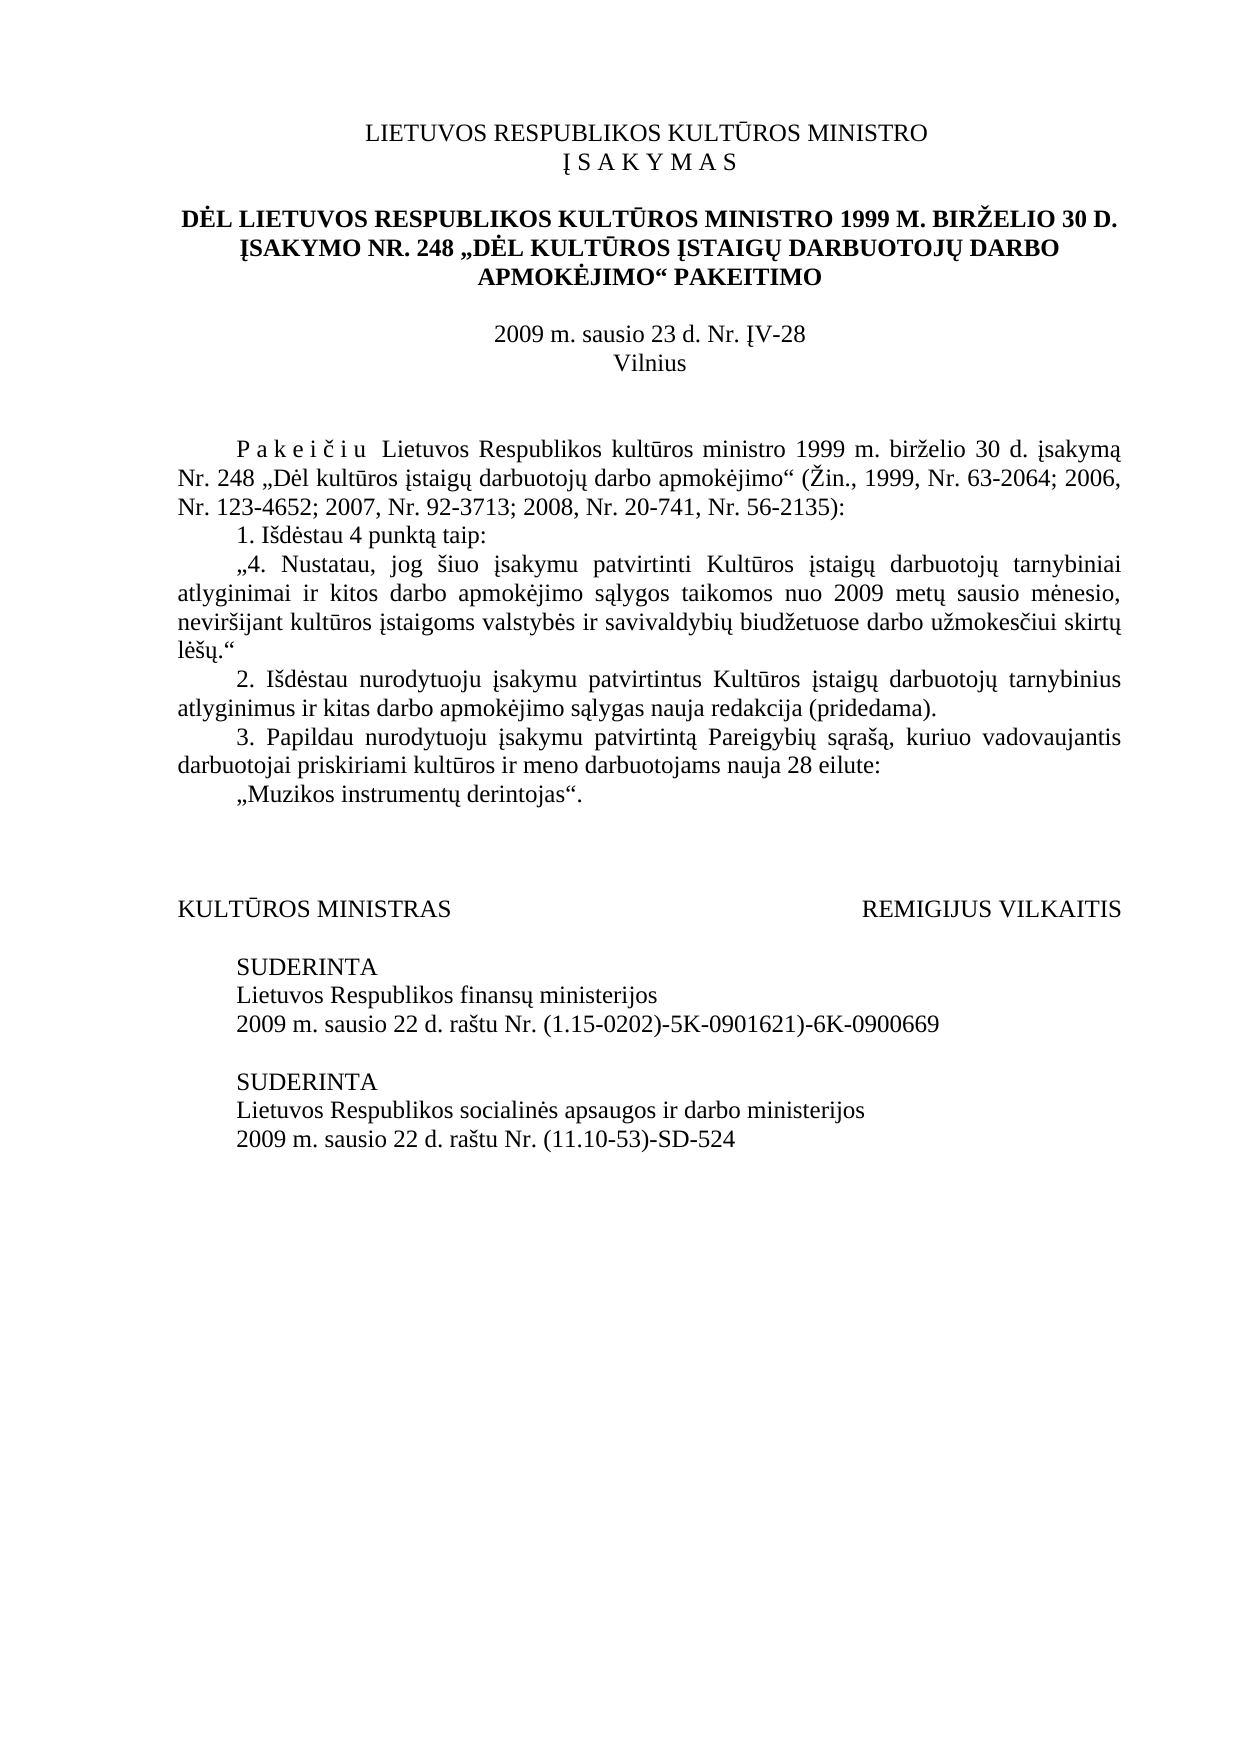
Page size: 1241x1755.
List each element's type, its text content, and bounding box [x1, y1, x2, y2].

text Lietuvos Respublikos finansų ministerijos [177, 981, 1122, 1009]
text SUDERINTA [177, 1067, 1122, 1096]
text 3. Papildau nurodytuoju įsakymu patvirtintą Pareigybių sąrašą, kuriuo vadovaujantis darbuotojai priskiriami kultūros ir meno darbuotojams nauja 28 eilute: [177, 722, 1122, 779]
text „4. Nustatau, jog šiuo įsakymu patvirtinti Kultūros įstaigų darbuotojų tarnybiniai atlyginimai ir kitos darbo apmokėjimo sąlygos taikomos nuo 2009 metų sausio mėnesio, neviršijant kultūros įstaigoms valstybės ir savivaldybių biudžetuose darbo užmokesčiui skirtų lėšų.“ [177, 549, 1122, 664]
text 2009 m. sausio 22 d. raštu Nr. (1.15-0202)-5K-0901621)-6K-0900669 [177, 1009, 1122, 1038]
text LIETUVOS RESPUBLIKOS KULTŪROS MINISTRO [177, 118, 1122, 147]
text ĮSAKYMAS [177, 147, 1122, 176]
text Vilnius [177, 348, 1122, 377]
text 2. Išdėstau nurodytuoju įsakymu patvirtintus Kultūros įstaigų darbuotojų tarnybinius atlyginimus ir kitas darbo apmokėjimo sąlygas nauja redakcija (pridedama). [177, 664, 1122, 722]
text 2009 m. sausio 23 d. Nr. ĮV-28 [177, 319, 1122, 348]
text Lietuvos Respublikos socialinės apsaugos ir darbo ministerijos [177, 1096, 1122, 1124]
text DĖL LIETUVOS RESPUBLIKOS KULTŪROS MINISTRO 1999 M. BIRŽELIO 30 D. ĮSAKYMO NR. 248 „DĖL KULTŪROS ĮSTAIGŲ DARBUOTOJŲ DARBO APMOKĖJIMO“ PAKEITIMO [177, 204, 1122, 291]
text Pakeičiu Lietuvos Respublikos kultūros ministro 1999 m. birželio 30 d. įsakymą Nr. 248 „Dėl kultūros įstaigų darbuotojų darbo apmokėjimo“ (Žin., 1999, Nr. 63-2064; 2006, Nr. 123-4652; 2007, Nr. 92-3713; 2008, Nr. 20-741, Nr. 56-2135): [177, 434, 1122, 521]
text SUDERINTA [177, 952, 1122, 981]
text 1. Išdėstau 4 punktą taip: [177, 521, 1122, 549]
text KULTŪROS MINISTRAS REMIGIJUS VILKAITIS [177, 894, 1122, 923]
text 2009 m. sausio 22 d. raštu Nr. (11.10-53)-SD-524 [177, 1124, 1122, 1153]
text „Muzikos instrumentų derintojas“. [177, 779, 1122, 808]
